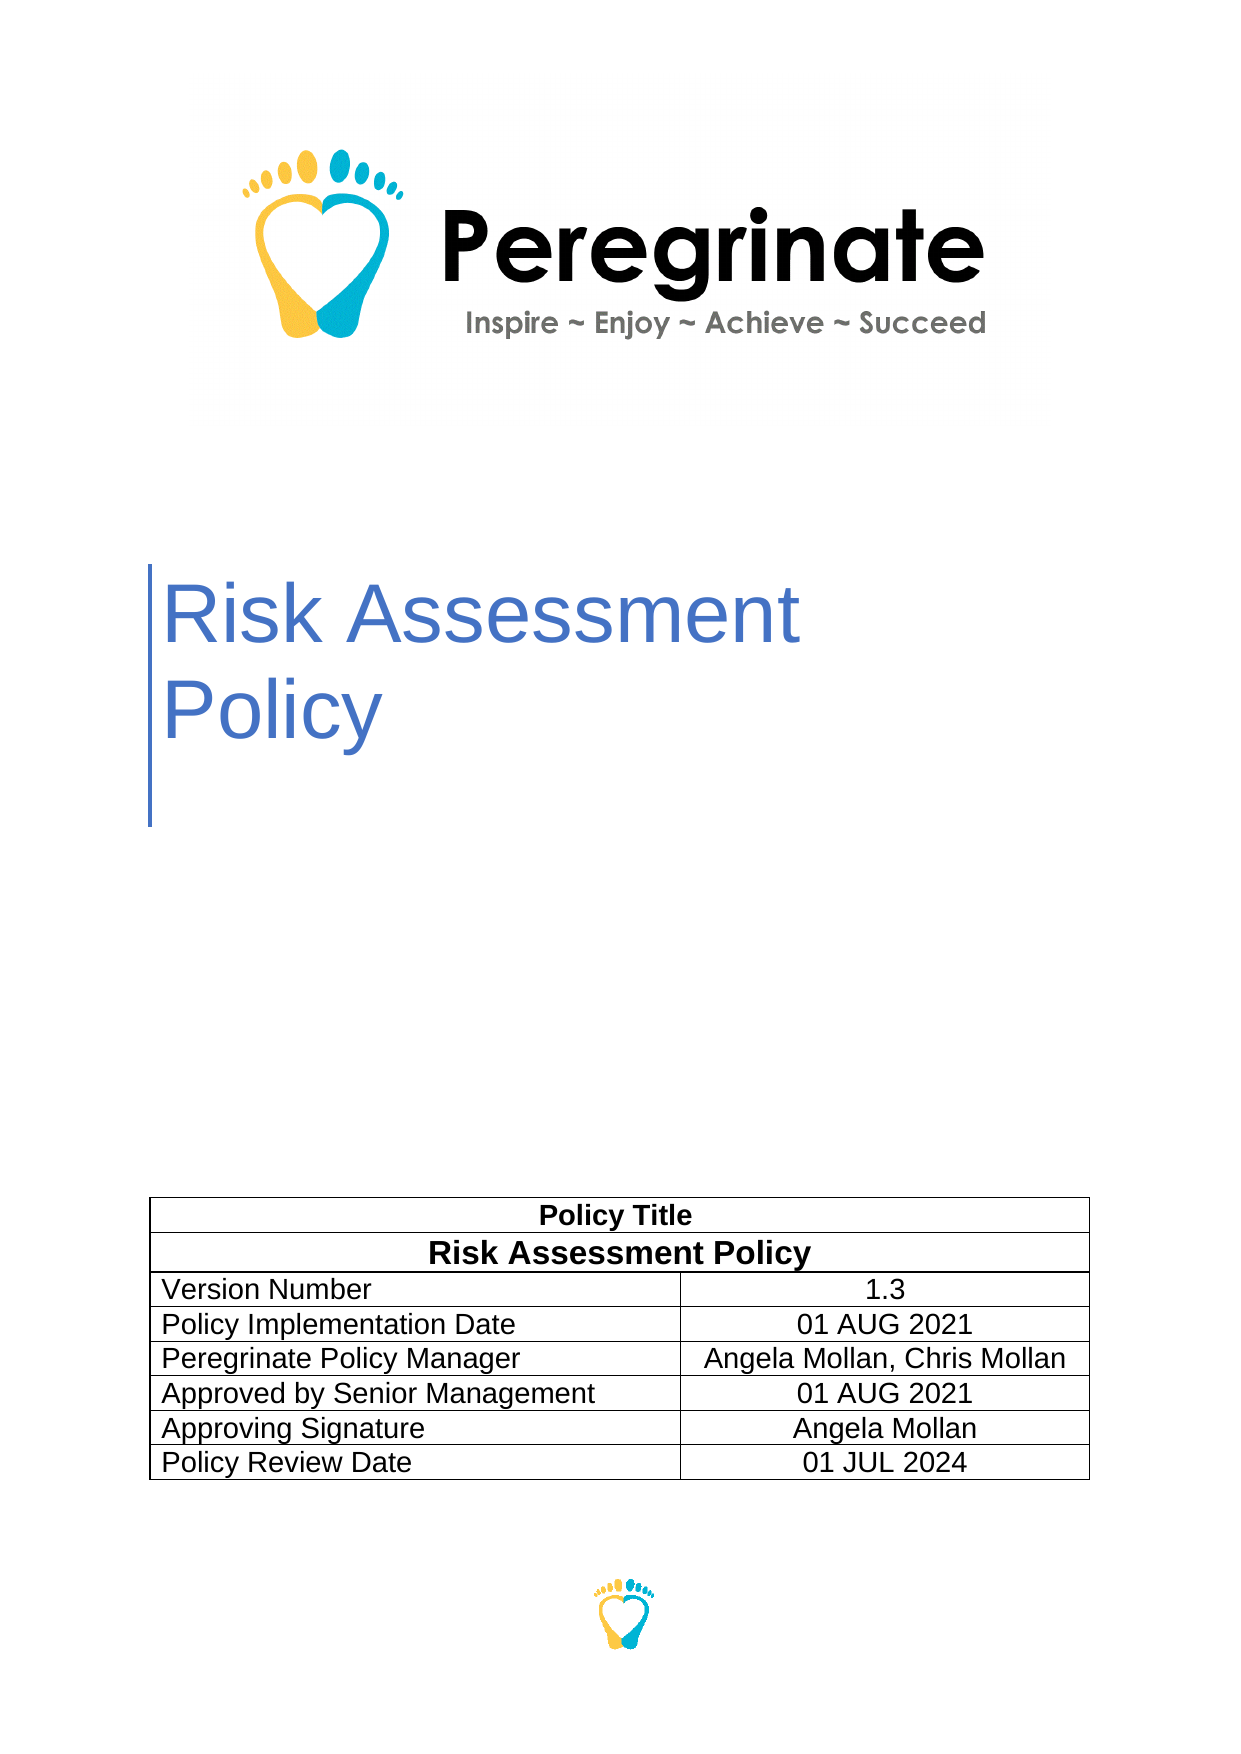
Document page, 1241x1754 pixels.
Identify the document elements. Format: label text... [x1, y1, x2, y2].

table_cell 01 AUG 2021 [681, 1307, 1089, 1341]
table_header Risk Assessment Policy [152, 564, 902, 756]
table_cell Version Number [151, 1273, 680, 1306]
table_cell 01 JUL 2024 [681, 1445, 1089, 1479]
table_cell Angela Mollan, Chris Mollan [681, 1342, 1089, 1375]
table_header Policy Title [151, 1198, 1089, 1232]
table_cell 1.3 [681, 1273, 1089, 1306]
table_cell 01 AUG 2021 [681, 1376, 1089, 1410]
table_cell Approved by Senior Management [151, 1376, 680, 1410]
table_cell Peregrinate Policy Manager [151, 1342, 680, 1375]
table_cell [152, 756, 902, 827]
table_cell Risk Assessment Policy [151, 1233, 1089, 1271]
table_cell Approving Signature [151, 1411, 680, 1444]
table_cell Policy Review Date [151, 1445, 680, 1479]
table_cell Angela Mollan [681, 1411, 1089, 1444]
table_cell Policy Implementation Date [151, 1307, 680, 1341]
